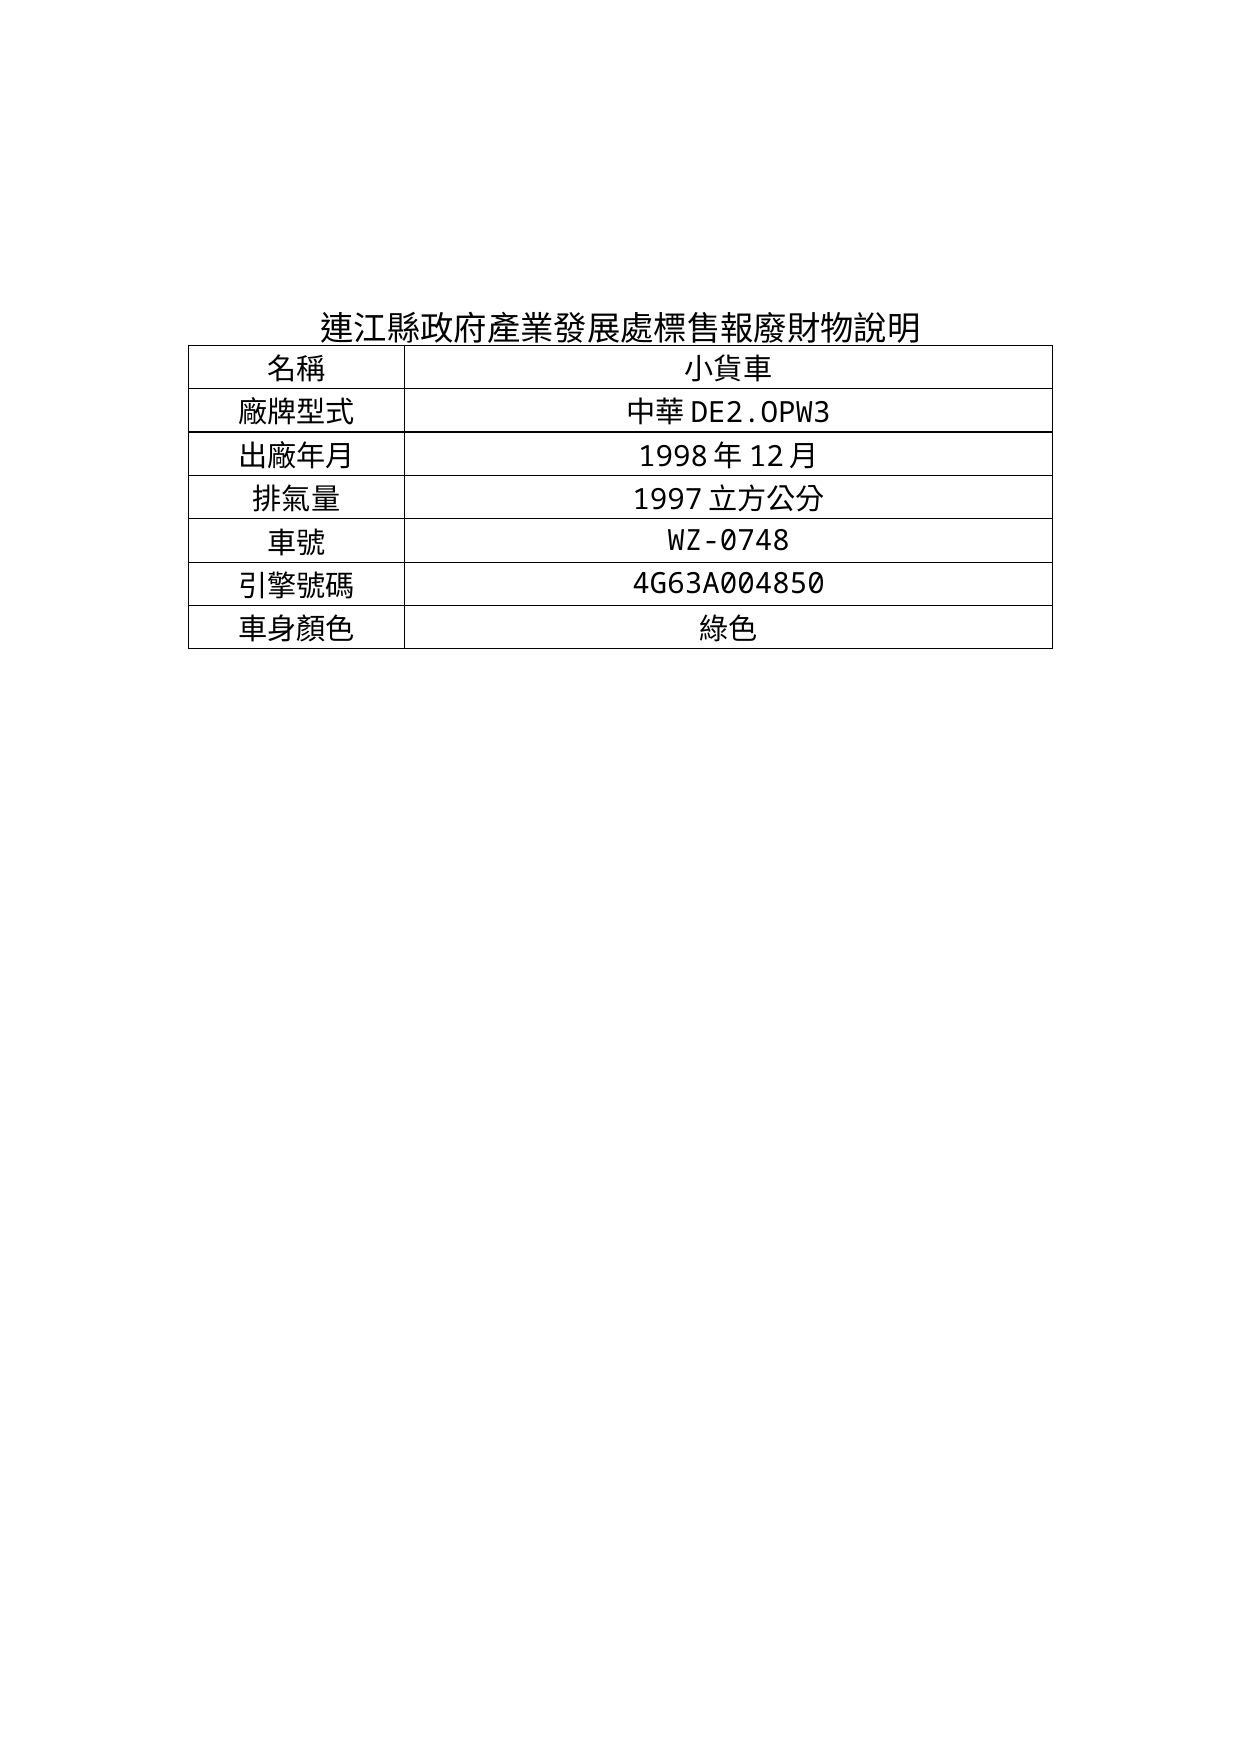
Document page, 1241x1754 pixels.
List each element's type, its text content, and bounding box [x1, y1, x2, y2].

table_cell 1998年12月 [405, 433, 1052, 475]
table_cell 出廠年月 [189, 433, 404, 475]
table_cell 1997立方公分 [405, 476, 1052, 518]
table_cell WZ-0748 [405, 519, 1052, 562]
table_cell 車身顏色 [189, 606, 404, 648]
table_cell 中華DE2.OPW3 [405, 389, 1052, 431]
table_header 名稱 [189, 346, 404, 388]
table_cell 引擎號碼 [189, 563, 404, 605]
table_header 小貨車 [405, 346, 1052, 388]
table_cell 綠色 [405, 606, 1052, 648]
text 連江縣政府產業發展處標售報廢財物說明 [187, 286, 1053, 344]
table_cell 廠牌型式 [189, 389, 404, 431]
table_cell 車號 [189, 519, 404, 562]
table_cell 4G63A004850 [405, 563, 1052, 605]
table_cell 排氣量 [189, 476, 404, 518]
